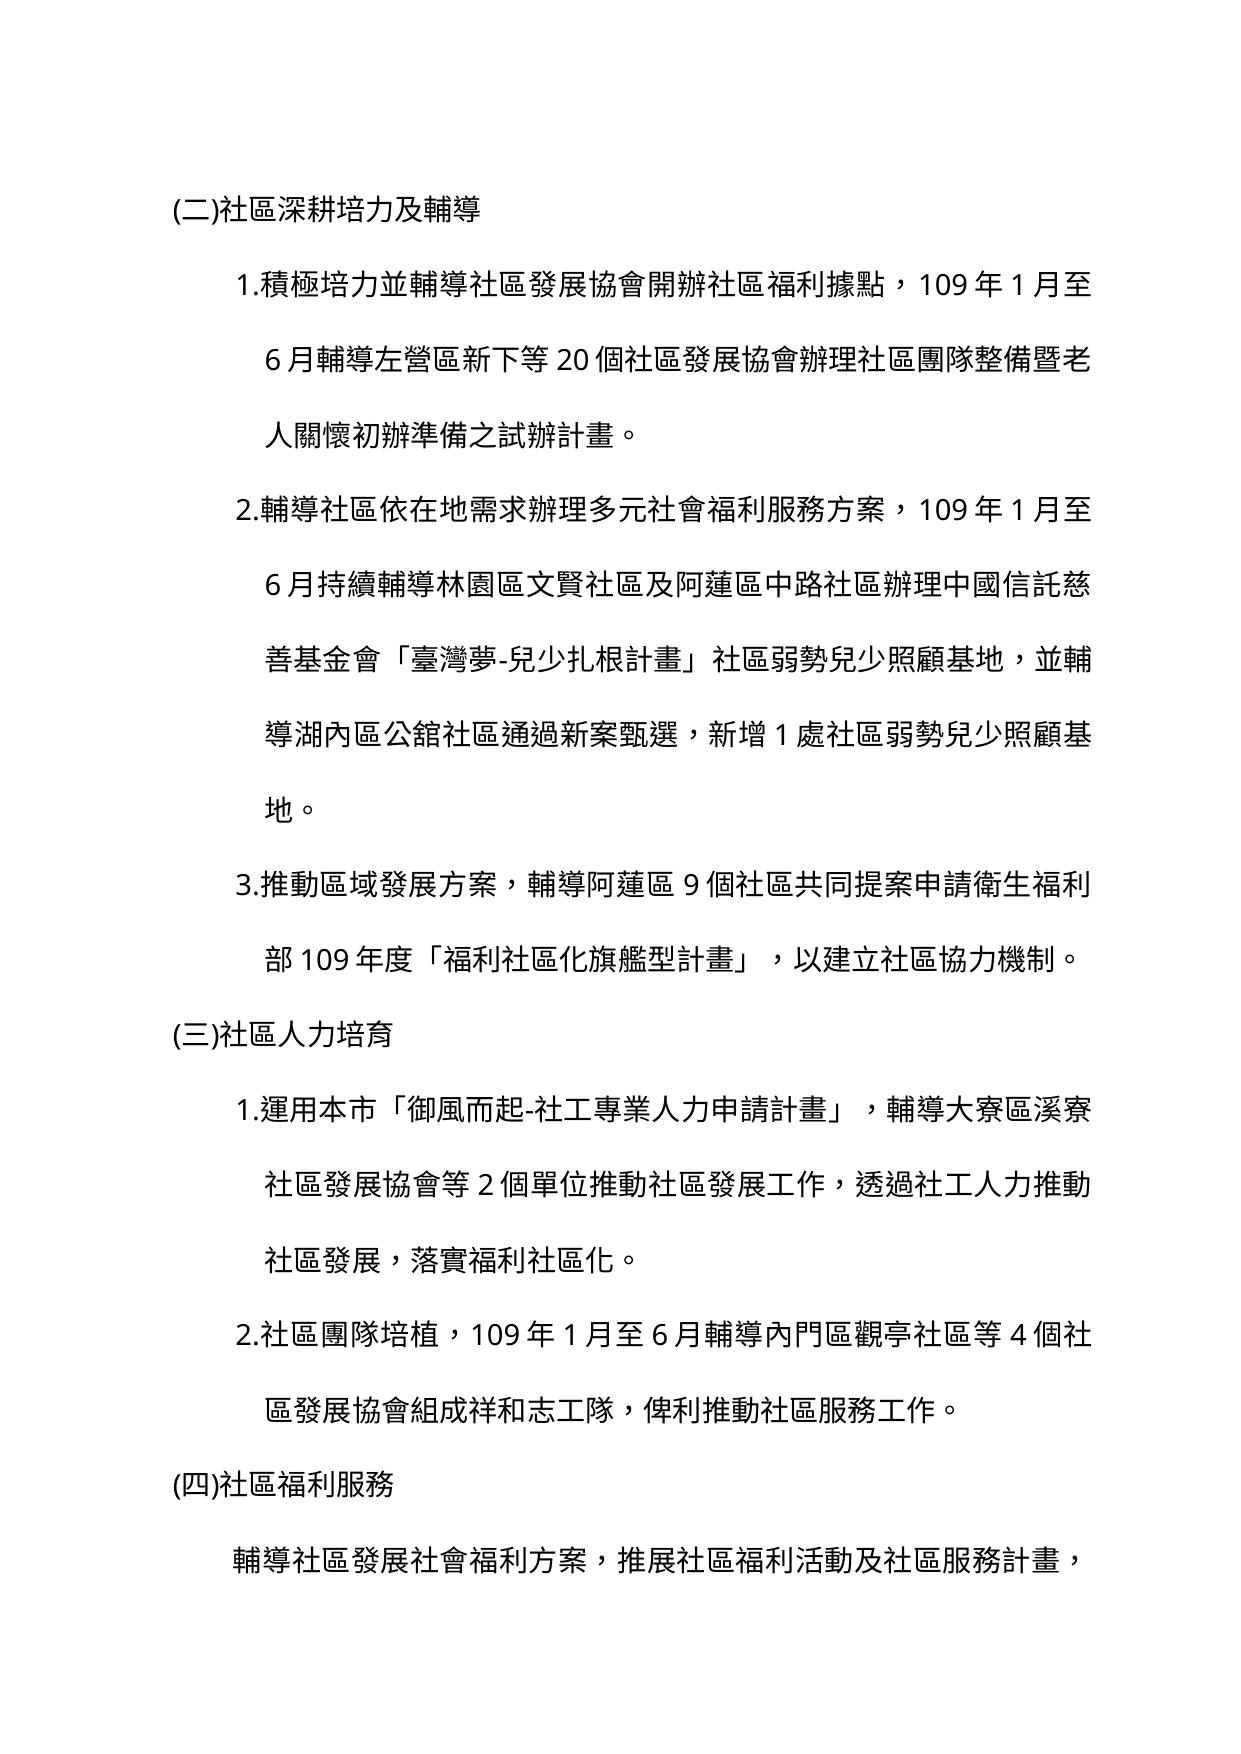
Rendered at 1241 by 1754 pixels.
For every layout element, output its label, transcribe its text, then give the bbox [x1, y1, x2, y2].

text (二)社區深耕培力及輔導 [173, 164, 1092, 239]
text 1.運用本市「御風而起-社工專業人力申請計畫」，輔導大寮區溪寮社區發展協會等2個單位推動社區發展工作，透過社工人力推動社區發展，落實福利社區化。 [235, 1064, 1092, 1289]
text 輔導社區發展社會福利方案，推展社區福利活動及社區服務計畫， [233, 1514, 1092, 1589]
text 2.輔導社區依在地需求辦理多元社會福利服務方案，109年1月至6月持續輔導林園區文賢社區及阿蓮區中路社區辦理中國信託慈善基金會「臺灣夢-兒少扎根計畫」社區弱勢兒少照顧基地，並輔導湖內區公舘社區通過新案甄選，新增1處社區弱勢兒少照顧基地。 [235, 464, 1092, 839]
text 1.積極培力並輔導社區發展協會開辦社區福利據點，109年1月至6月輔導左營區新下等20個社區發展協會辦理社區團隊整備暨老人關懷初辦準備之試辦計畫。 [235, 239, 1092, 464]
text (三)社區人力培育 [173, 989, 1092, 1064]
text 3.推動區域發展方案，輔導阿蓮區9個社區共同提案申請衛生福利部109年度「福利社區化旗艦型計畫」，以建立社區協力機制。 [235, 839, 1092, 989]
text (四)社區福利服務 [173, 1439, 1092, 1514]
text 2.社區團隊培植，109年1月至6月輔導內門區觀亭社區等4個社區發展協會組成祥和志工隊，俾利推動社區服務工作。 [235, 1289, 1092, 1439]
